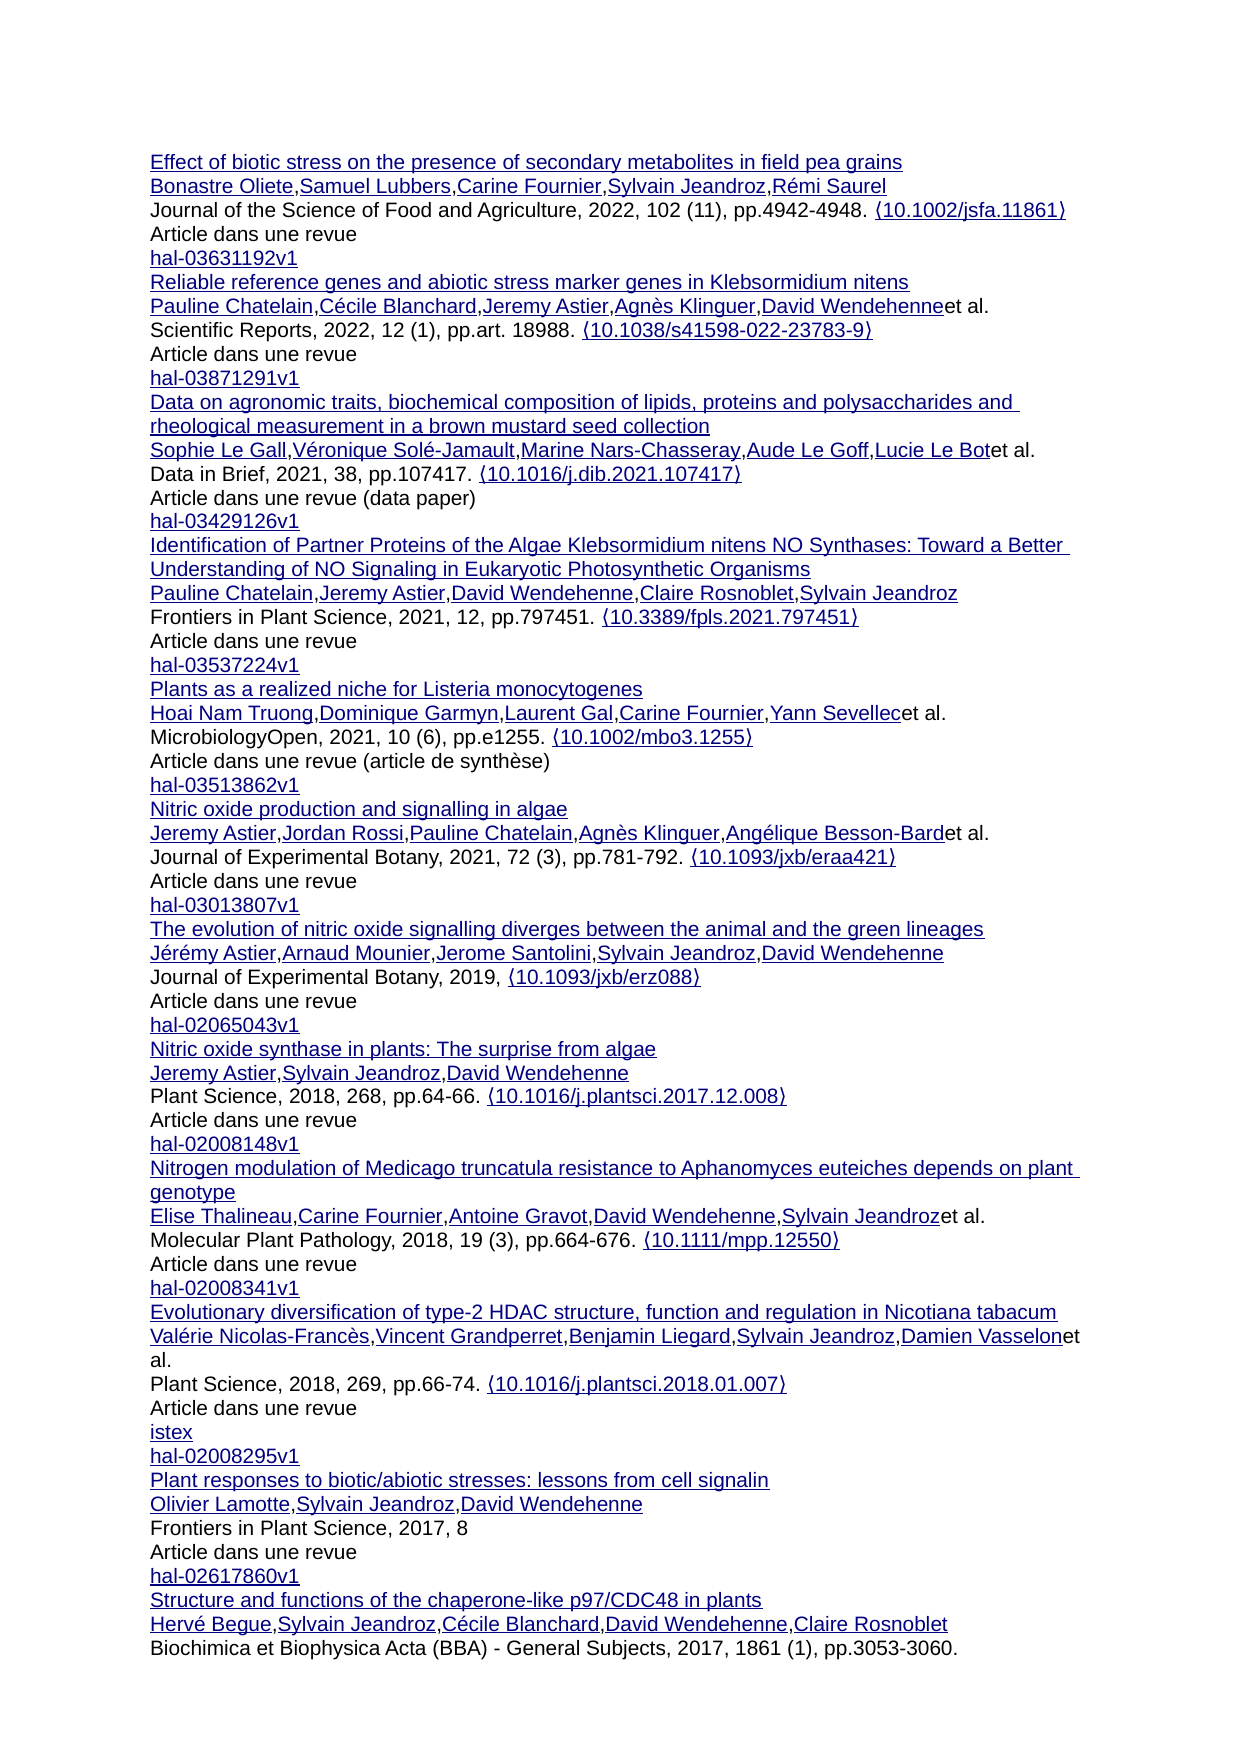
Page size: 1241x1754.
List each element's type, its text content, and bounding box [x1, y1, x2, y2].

table_cell The evolution of nitric oxide signalling diverges between the animal and the green lineages Jérémy Astier,Arnaud Mounier,Jerome Santolini,Sylvain Jeandroz,David Wendehenne Journal of Experimental Botany, 2019, ⟨10.1093/jxb/erz088⟩ Article dans une revue hal-02065043v1 [150, 917, 1090, 1036]
table_cell Effect of biotic stress on the presence of secondary metabolites in field pea grains Bonastre Oliete,Samuel Lubbers,Carine Fournier,Sylvain Jeandroz,Rémi Saurel Journal of the Science of Food and Agriculture, 2022, 102 (11), pp.4942-4948. ⟨10.1002/jsfa.11861⟩ Article dans une revue hal-03631192v1 [150, 150, 1090, 270]
table_cell Identification of Partner Proteins of the Algae Klebsormidium nitens NO Synthases: Toward a Better Understanding of NO Signaling in Eukaryotic Photosynthetic Organisms Pauline Chatelain,Jeremy Astier,David Wendehenne,Claire Rosnoblet,Sylvain Jeandroz Frontiers in Plant Science, 2021, 12, pp.797451. ⟨10.3389/fpls.2021.797451⟩ Article dans une revue hal-03537224v1 [150, 533, 1090, 677]
table_cell Data on agronomic traits, biochemical composition of lipids, proteins and polysaccharides and rheological measurement in a brown mustard seed collection Sophie Le Gall,Véronique Solé-Jamault,Marine Nars-Chasseray,Aude Le Goff,Lucie Le Botet al. Data in Brief, 2021, 38, pp.107417. ⟨10.1016/j.dib.2021.107417⟩ Article dans une revue (data paper) hal-03429126v1 [150, 390, 1090, 533]
table_cell Plants as a realized niche for Listeria monocytogenes Hoai Nam Truong,Dominique Garmyn,Laurent Gal,Carine Fournier,Yann Sevellecet al. MicrobiologyOpen, 2021, 10 (6), pp.e1255. ⟨10.1002/mbo3.1255⟩ Article dans une revue (article de synthèse) hal-03513862v1 [150, 677, 1090, 797]
table_cell Evolutionary diversification of type-2 HDAC structure, function and regulation in Nicotiana tabacum Valérie Nicolas-Francès,Vincent Grandperret,Benjamin Liegard,Sylvain Jeandroz,Damien Vasselonet al. Plant Science, 2018, 269, pp.66-74. ⟨10.1016/j.plantsci.2018.01.007⟩ Article dans une revue istex hal-02008295v1 [150, 1300, 1090, 1468]
table_cell Nitric oxide production and signalling in algae Jeremy Astier,Jordan Rossi,Pauline Chatelain,Agnès Klinguer,Angélique Besson-Bardet al. Journal of Experimental Botany, 2021, 72 (3), pp.781-792. ⟨10.1093/jxb/eraa421⟩ Article dans une revue hal-03013807v1 [150, 797, 1090, 917]
table_cell Reliable reference genes and abiotic stress marker genes in Klebsormidium nitens Pauline Chatelain,Cécile Blanchard,Jeremy Astier,Agnès Klinguer,David Wendehenneet al. Scientific Reports, 2022, 12 (1), pp.art. 18988. ⟨10.1038/s41598-022-23783-9⟩ Article dans une revue hal-03871291v1 [150, 270, 1090, 389]
table_cell Plant responses to biotic/abiotic stresses: lessons from cell signalin Olivier Lamotte,Sylvain Jeandroz,David Wendehenne Frontiers in Plant Science, 2017, 8 Article dans une revue hal-02617860v1 [150, 1468, 1090, 1587]
table_cell Nitrogen modulation of Medicago truncatula resistance to Aphanomyces euteiches depends on plant genotype Elise Thalineau,Carine Fournier,Antoine Gravot,David Wendehenne,Sylvain Jeandrozet al. Molecular Plant Pathology, 2018, 19 (3), pp.664-676. ⟨10.1111/mpp.12550⟩ Article dans une revue hal-02008341v1 [150, 1156, 1090, 1300]
table_cell Structure and functions of the chaperone-like p97/CDC48 in plants Hervé Begue,Sylvain Jeandroz,Cécile Blanchard,David Wendehenne,Claire Rosnoblet Biochimica et Biophysica Acta (BBA) - General Subjects, 2017, 1861 (1), pp.3053-3060. [150, 1588, 1090, 1659]
table_cell Nitric oxide synthase in plants: The surprise from algae Jeremy Astier,Sylvain Jeandroz,David Wendehenne Plant Science, 2018, 268, pp.64-66. ⟨10.1016/j.plantsci.2017.12.008⟩ Article dans une revue hal-02008148v1 [150, 1036, 1090, 1156]
